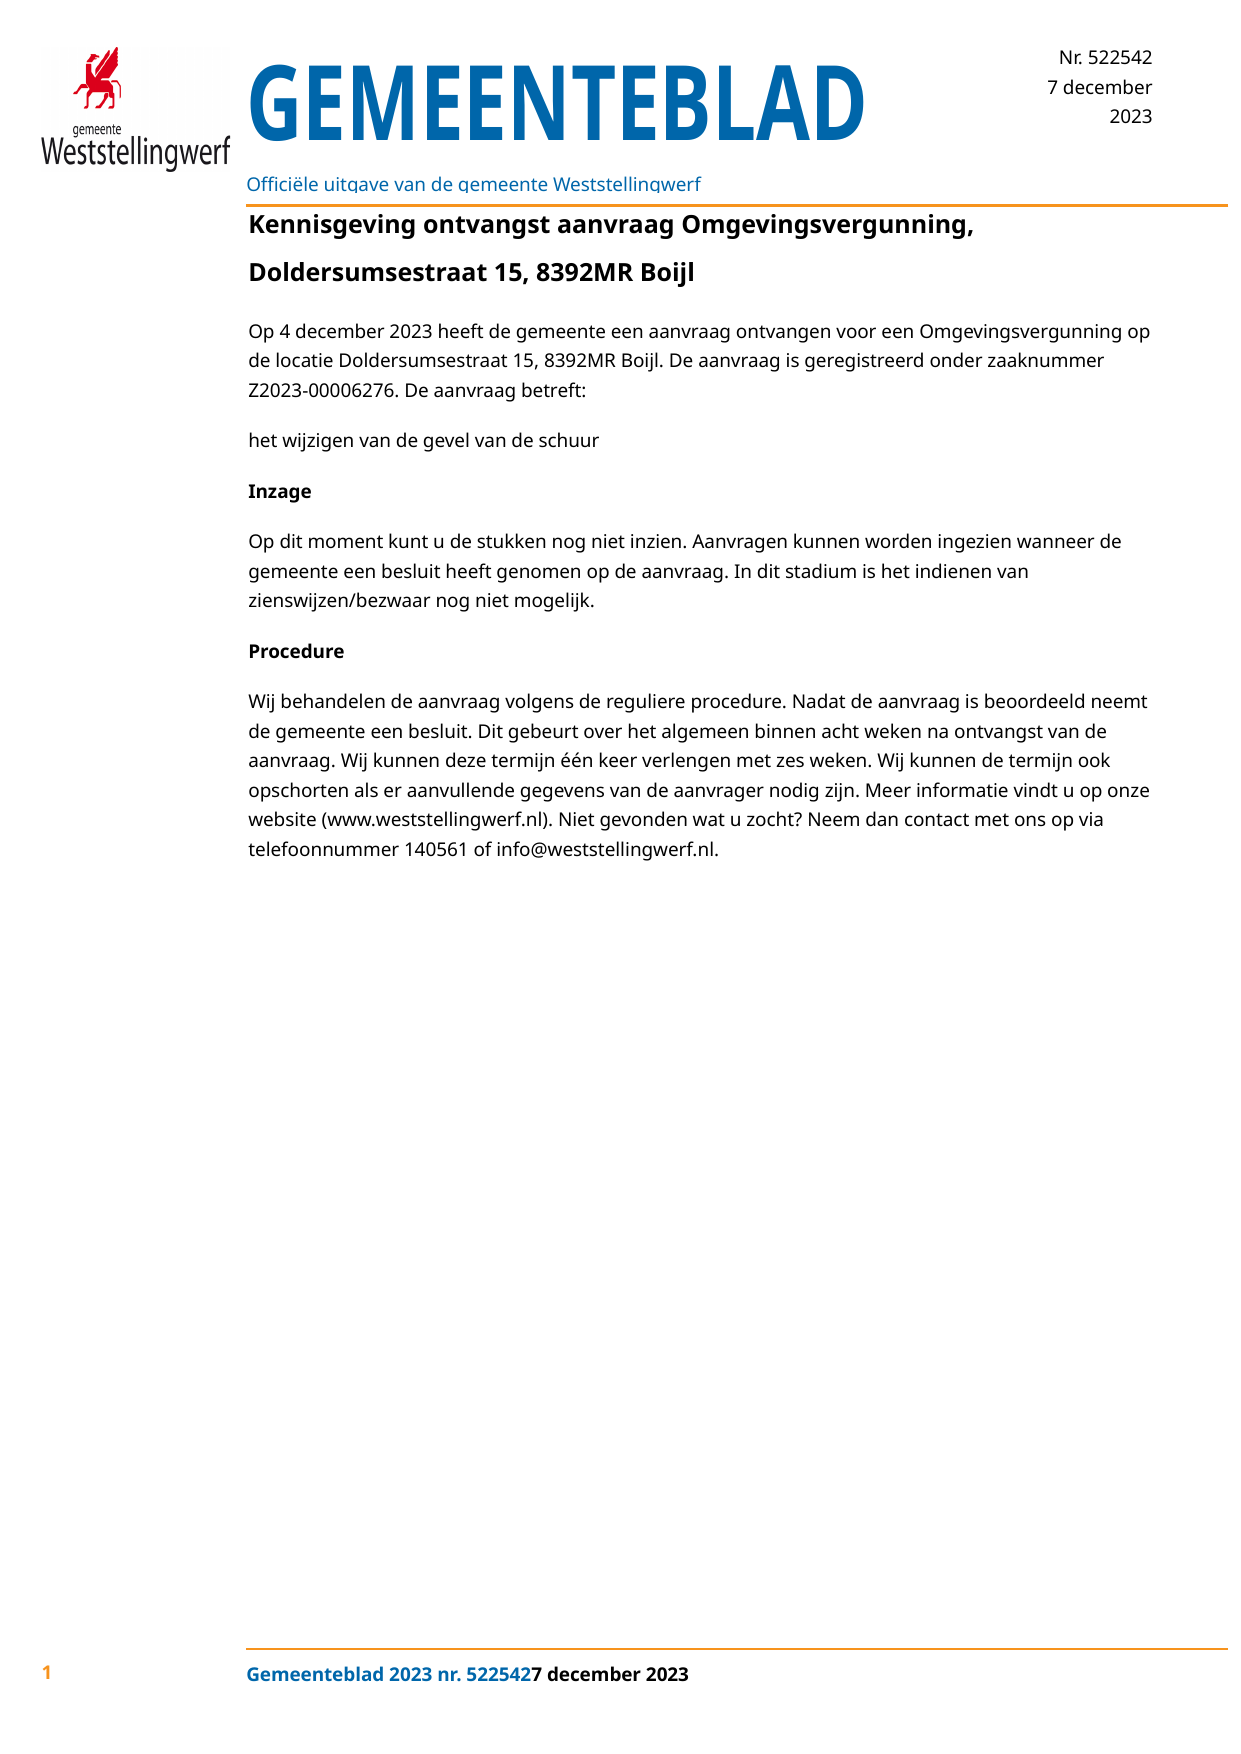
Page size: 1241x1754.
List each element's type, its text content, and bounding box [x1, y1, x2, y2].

text Inzage [248, 478, 1152, 504]
picture [41, 47, 231, 172]
text het wijzigen van de gevel van de schuur [248, 427, 1152, 453]
text Kennisgeving ontvangst aanvraag Omgevingsvergunning, Doldersumsestraat 15, 8392MR Boijl [248, 207, 1152, 288]
text Op dit moment kunt u de stukken nog niet inzien. Aanvragen kunnen worden ingezien wanneer de gemeente een besluit heeft genomen op de aanvraag. In dit stadium is het indienen van zienswijzen/bezwaar nog niet mogelijk. [248, 528, 1152, 613]
text Op 4 december 2023 heeft de gemeente een aanvraag ontvangen voor een Omgevingsvergunning op de locatie Doldersumsestraat 15, 8392MR Boijl. De aanvraag is geregistreerd onder zaaknummer Z2023-00006276. De aanvraag betreft: [248, 318, 1152, 403]
text Wij behandelen de aanvraag volgens de reguliere procedure. Nadat de aanvraag is beoordeeld neemt de gemeente een besluit. Dit gebeurt over het algemeen binnen acht weken na ontvangst van de aanvraag. Wij kunnen deze termijn één keer verlengen met zes weken. Wij kunnen de termijn ook opschorten als er aanvullende gegevens van de aanvrager nodig zijn. Meer informatie vindt u op onze website (www.weststellingwerf.nl). Niet gevonden wat u zocht? Neem dan contact met ons op via telefoonnummer 140561 of info@weststellingwerf.nl. [248, 688, 1152, 862]
text Procedure [248, 638, 1152, 664]
